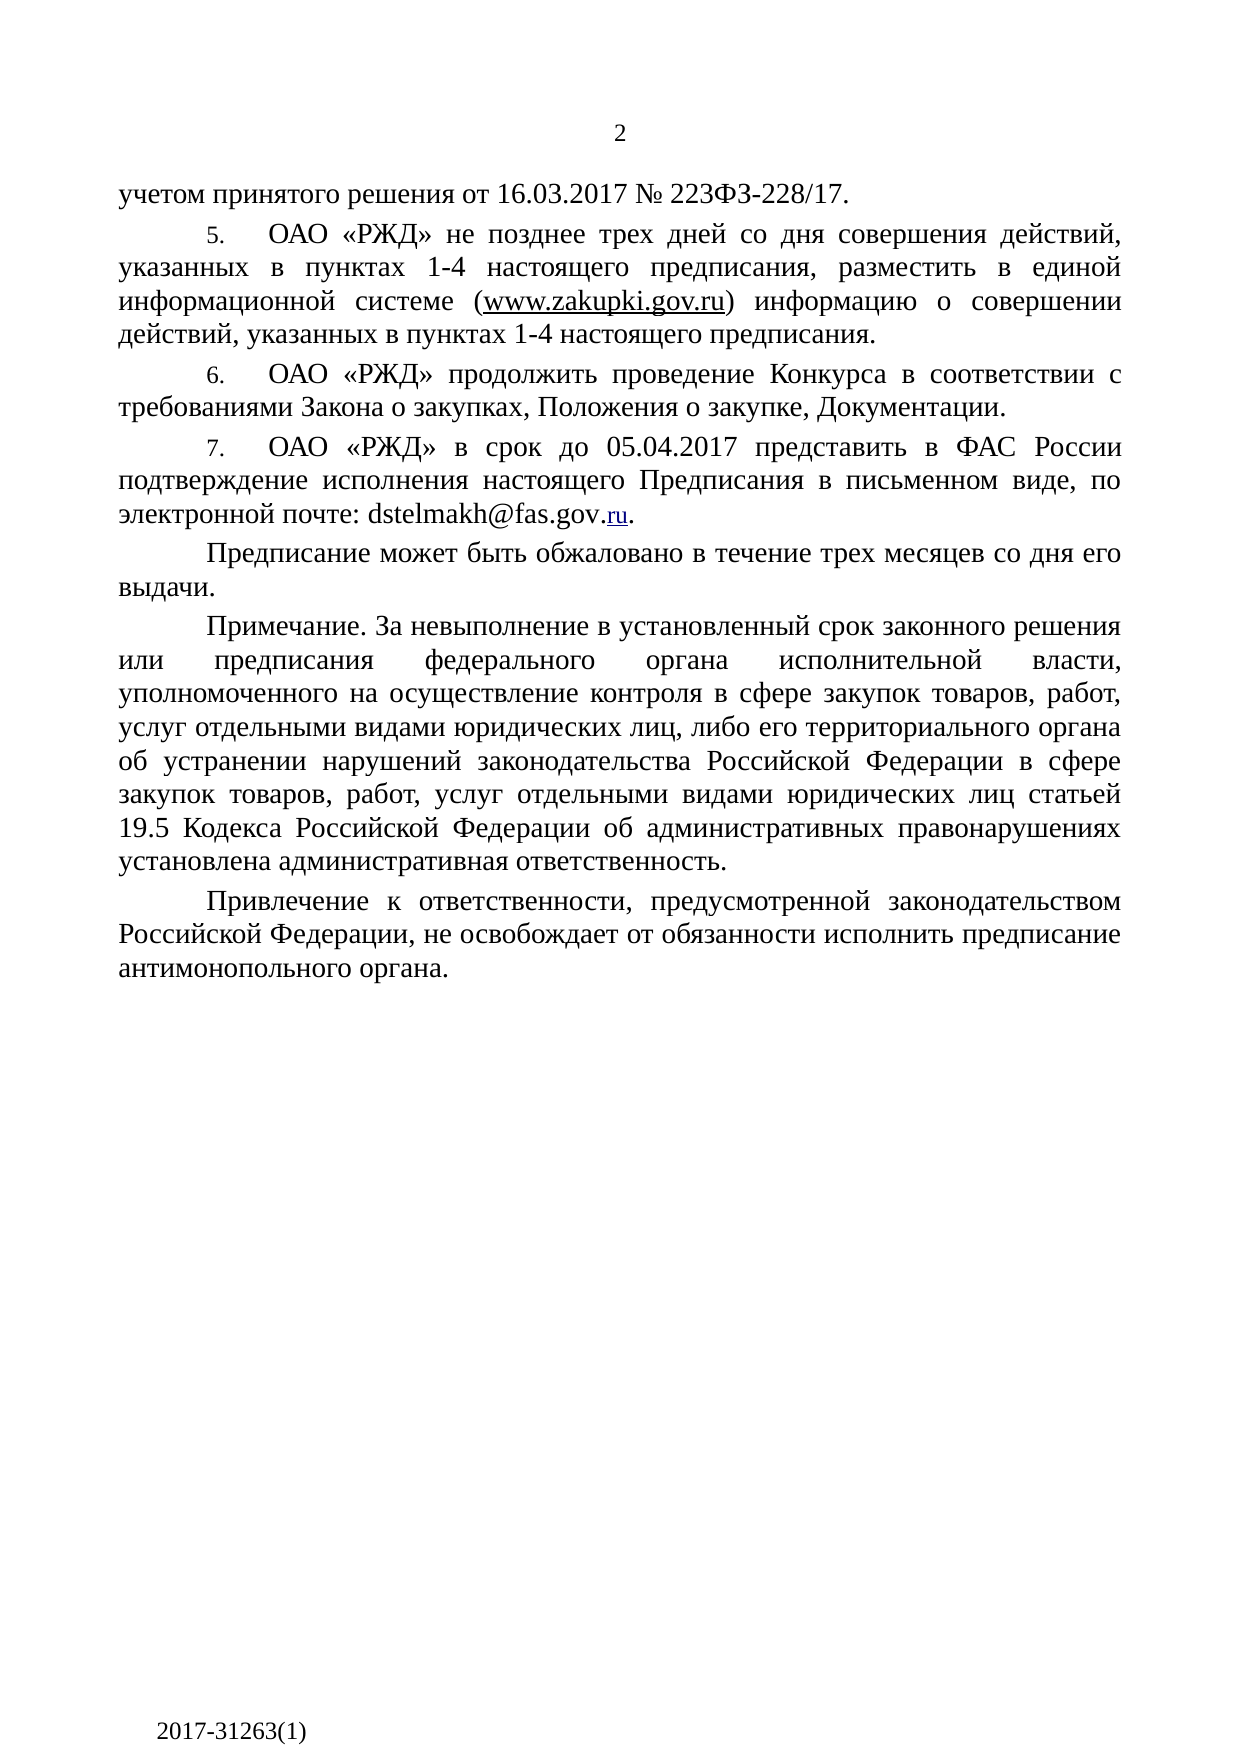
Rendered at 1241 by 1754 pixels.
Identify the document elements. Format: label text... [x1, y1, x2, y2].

list ОАО «РЖД» в срок до 05.04.2017 представить в ФАС России подтверждение исполнения настоящего Предписания в письменном виде, по электронной почте: dstelmakh@fas.gov.ru. [118, 429, 1122, 529]
list ОАО «РЖД» не позднее трех дней со дня совершения действий, указанных в пунктах 1-4 настоящего предписания, разместить в единой информационной системе (www.zakupki.gov.ru) информацию о совершении действий, указанных в пунктах 1-4 настоящего предписания. [118, 216, 1122, 350]
list ОАО «РЖД» продолжить проведение Конкурса в соответствии с требованиями Закона о закупках, Положения о закупке, Документации. [118, 356, 1122, 423]
text Примечание. За невыполнение в установленный срок законного решения или предписания федерального органа исполнительной власти, уполномоченного на осуществление контроля в сфере закупок товаров, работ, услуг отдельными видами юридических лиц, либо его территориального органа об устранении нарушений законодательства Российской Федерации в сфере закупок товаров, работ, услуг отдельными видами юридических лиц статьей 19.5 Кодекса Российской Федерации об административных правонарушениях установлена административная ответственность. [118, 608, 1122, 877]
list учетом принятого решения от 16.03.2017 № 223ФЗ-228/17. [118, 176, 1122, 210]
text Предписание может быть обжаловано в течение трех месяцев со дня его выдачи. [118, 536, 1122, 603]
text Привлечение к ответственности, предусмотренной законодательством Российской Федерации, не освобождает от обязанности исполнить предписание антимонопольного органа. [118, 883, 1122, 983]
